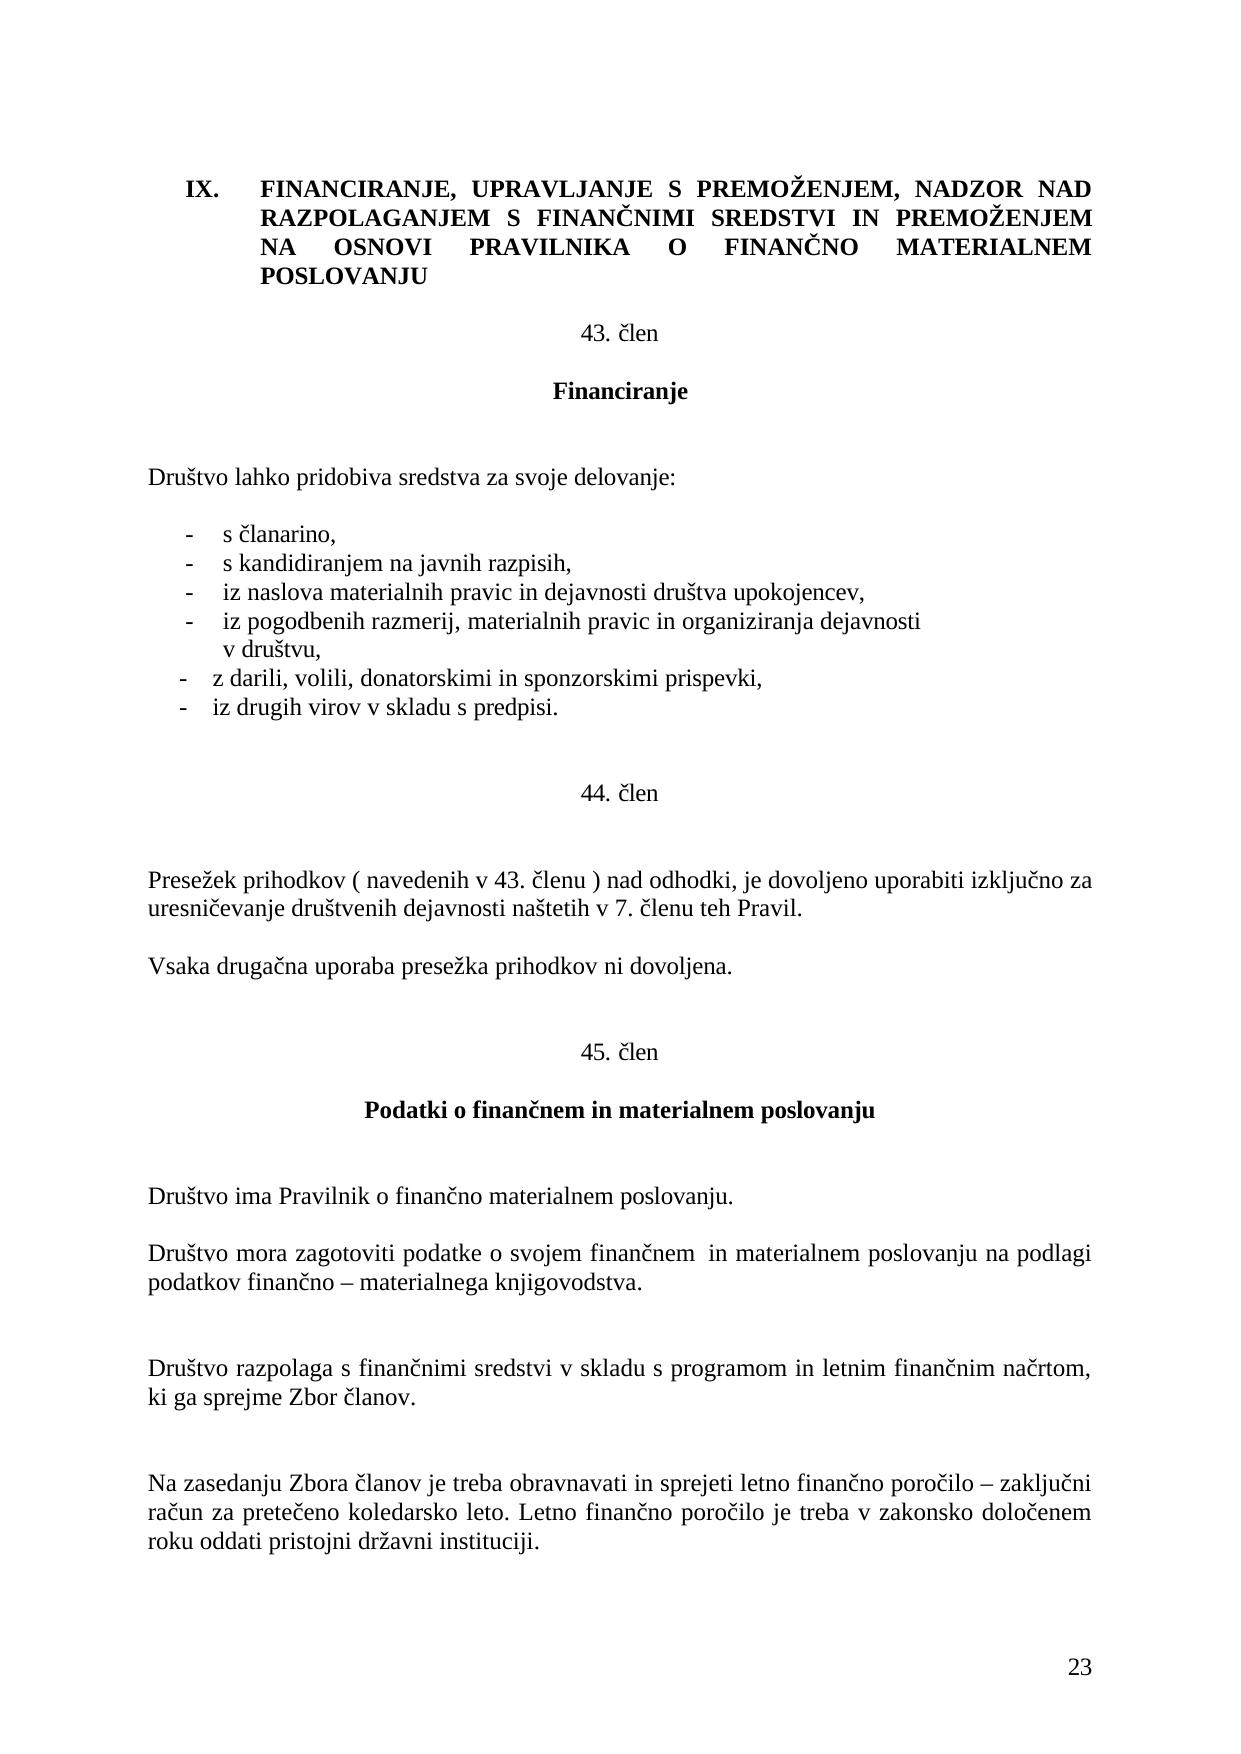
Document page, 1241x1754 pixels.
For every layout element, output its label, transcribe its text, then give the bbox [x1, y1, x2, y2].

text Na zasedanju Zbora članov je treba obravnavati in sprejeti letno finančno poročilo – zaključni račun za pretečeno koledarsko leto. Letno finančno poročilo je treba v zakonsko določenem roku oddati pristojni državni instituciji. [148, 1468, 1093, 1554]
text Društvo mora zagotoviti podatke o svojem finančnem in materialnem poslovanju na podlagi podatkov finančno – materialnega knjigovodstva. [148, 1238, 1092, 1296]
list s članarino, [185, 519, 1107, 548]
text Podatki o finančnem in materialnem poslovanju [148, 1095, 1092, 1123]
text Presežek prihodkov ( navedenih v 43. členu ) nad odhodki, je dovoljeno uporabiti izključno za uresničevanje društvenih dejavnosti naštetih v 7. členu teh Pravil. [148, 865, 1092, 922]
list z darili, volili, donatorskimi in sponzorskimi prispevki, [179, 663, 1107, 692]
text Društvo lahko pridobiva sredstva za svoje delovanje: [148, 462, 1107, 491]
text Vsaka drugačna uporaba presežka prihodkov ni dovoljena. [148, 951, 1107, 980]
text Društvo razpolaga s finančnimi sredstvi v skladu s programom in letnim finančnim načrtom, ki ga sprejme Zbor članov. [148, 1353, 1092, 1411]
subtitle FINANCIRANJE, UPRAVLJANJE S PREMOŽENJEM, NADZOR NAD RAZPOLAGANJEM S FINANČNIMI SREDSTVI IN PREMOŽENJEM NA OSNOVI PRAVILNIKA O FINANČNO MATERIALNEM POSLOVANJU [185, 174, 1093, 289]
text Financiranje [148, 376, 1092, 404]
list člen [581, 778, 1107, 807]
list iz naslova materialnih pravic in dejavnosti društva upokojencev, [185, 577, 1107, 606]
list člen [581, 318, 1107, 347]
text Društvo ima Pravilnik o finančno materialnem poslovanju. [148, 1181, 1107, 1209]
text v društvu, [223, 634, 1107, 663]
list iz drugih virov v skladu s predpisi. [179, 692, 1107, 721]
list s kandidiranjem na javnih razpisih, [185, 548, 1107, 577]
list člen [581, 1037, 1107, 1066]
list iz pogodbenih razmerij, materialnih pravic in organiziranja dejavnosti [185, 606, 1107, 634]
